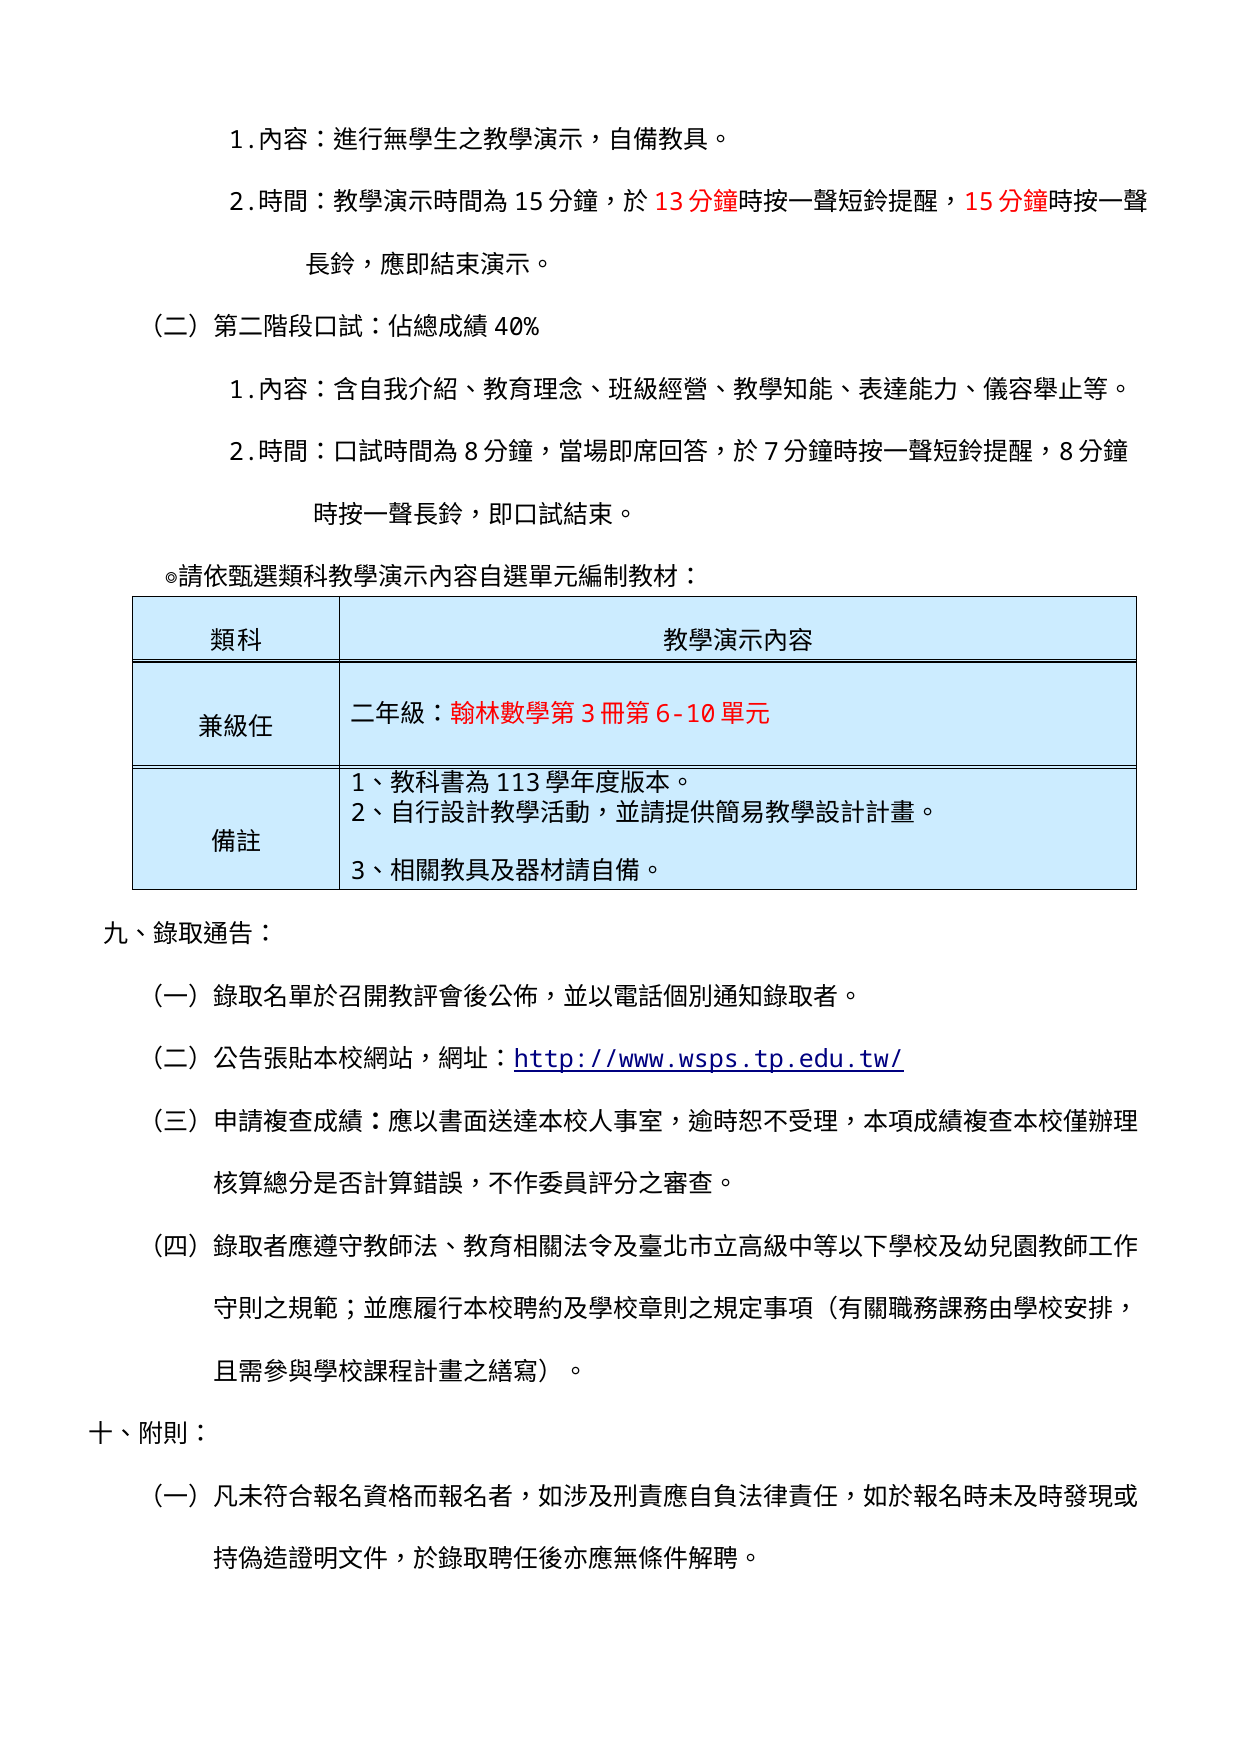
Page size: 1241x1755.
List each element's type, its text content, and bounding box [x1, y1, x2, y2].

text 2.時間：口試時間為8分鐘，當場即席回答，於7分鐘時按一聲短鈴提醒，8分鐘時按一聲長鈴，即口試結束。 [139, 408, 1152, 533]
text （三）申請複查成績：應以書面送達本校人事室，逾時恕不受理，本項成績複查本校僅辦理核算總分是否計算錯誤，不作委員評分之審查。 [139, 1078, 1152, 1203]
table_cell 備註 [133, 769, 339, 889]
table_header 教學演示內容 [340, 597, 1136, 659]
text 1.內容：進行無學生之教學演示，自備教具。 [139, 96, 1152, 158]
text 九、錄取通告： [89, 890, 1152, 953]
table_cell 二年級：翰林數學第3冊第6-10單元 [340, 663, 1136, 765]
table_cell 1、教科書為113學年度版本。 2、自行設計教學活動，並請提供簡易教學設計計畫。 3、相關教具及器材請自備。 [340, 769, 1136, 889]
text （二）第二階段口試：佔總成績40% [89, 283, 1152, 346]
text （四）錄取者應遵守教師法、教育相關法令及臺北市立高級中等以下學校及幼兒園教師工作守則之規範；並應履行本校聘約及學校章則之規定事項（有關職務課務由學校安排，且需參與學校課程計畫之繕寫）。 [139, 1203, 1152, 1390]
text （一）錄取名單於召開教評會後公佈，並以電話個別通知錄取者。 [139, 953, 1152, 1015]
table_header 類科 [133, 597, 339, 659]
text （一）凡未符合報名資格而報名者，如涉及刑責應自負法律責任，如於報名時未及時發現或持偽造證明文件，於錄取聘任後亦應無條件解聘。 [139, 1453, 1152, 1578]
text ◎請依甄選類科教學演示內容自選單元編制教材： [89, 533, 1152, 596]
text 2.時間：教學演示時間為15分鐘，於13分鐘時按一聲短鈴提醒，15分鐘時按一聲長鈴，應即結束演示。 [139, 158, 1152, 283]
table_cell 兼級任 [133, 663, 339, 765]
text 十、附則： [89, 1390, 1152, 1453]
text （二）公告張貼本校網站，網址：http://www.wsps.tp.edu.tw/ [139, 1015, 1152, 1078]
text 1.內容：含自我介紹、教育理念、班級經營、教學知能、表達能力、儀容舉止等。 [139, 346, 1152, 408]
